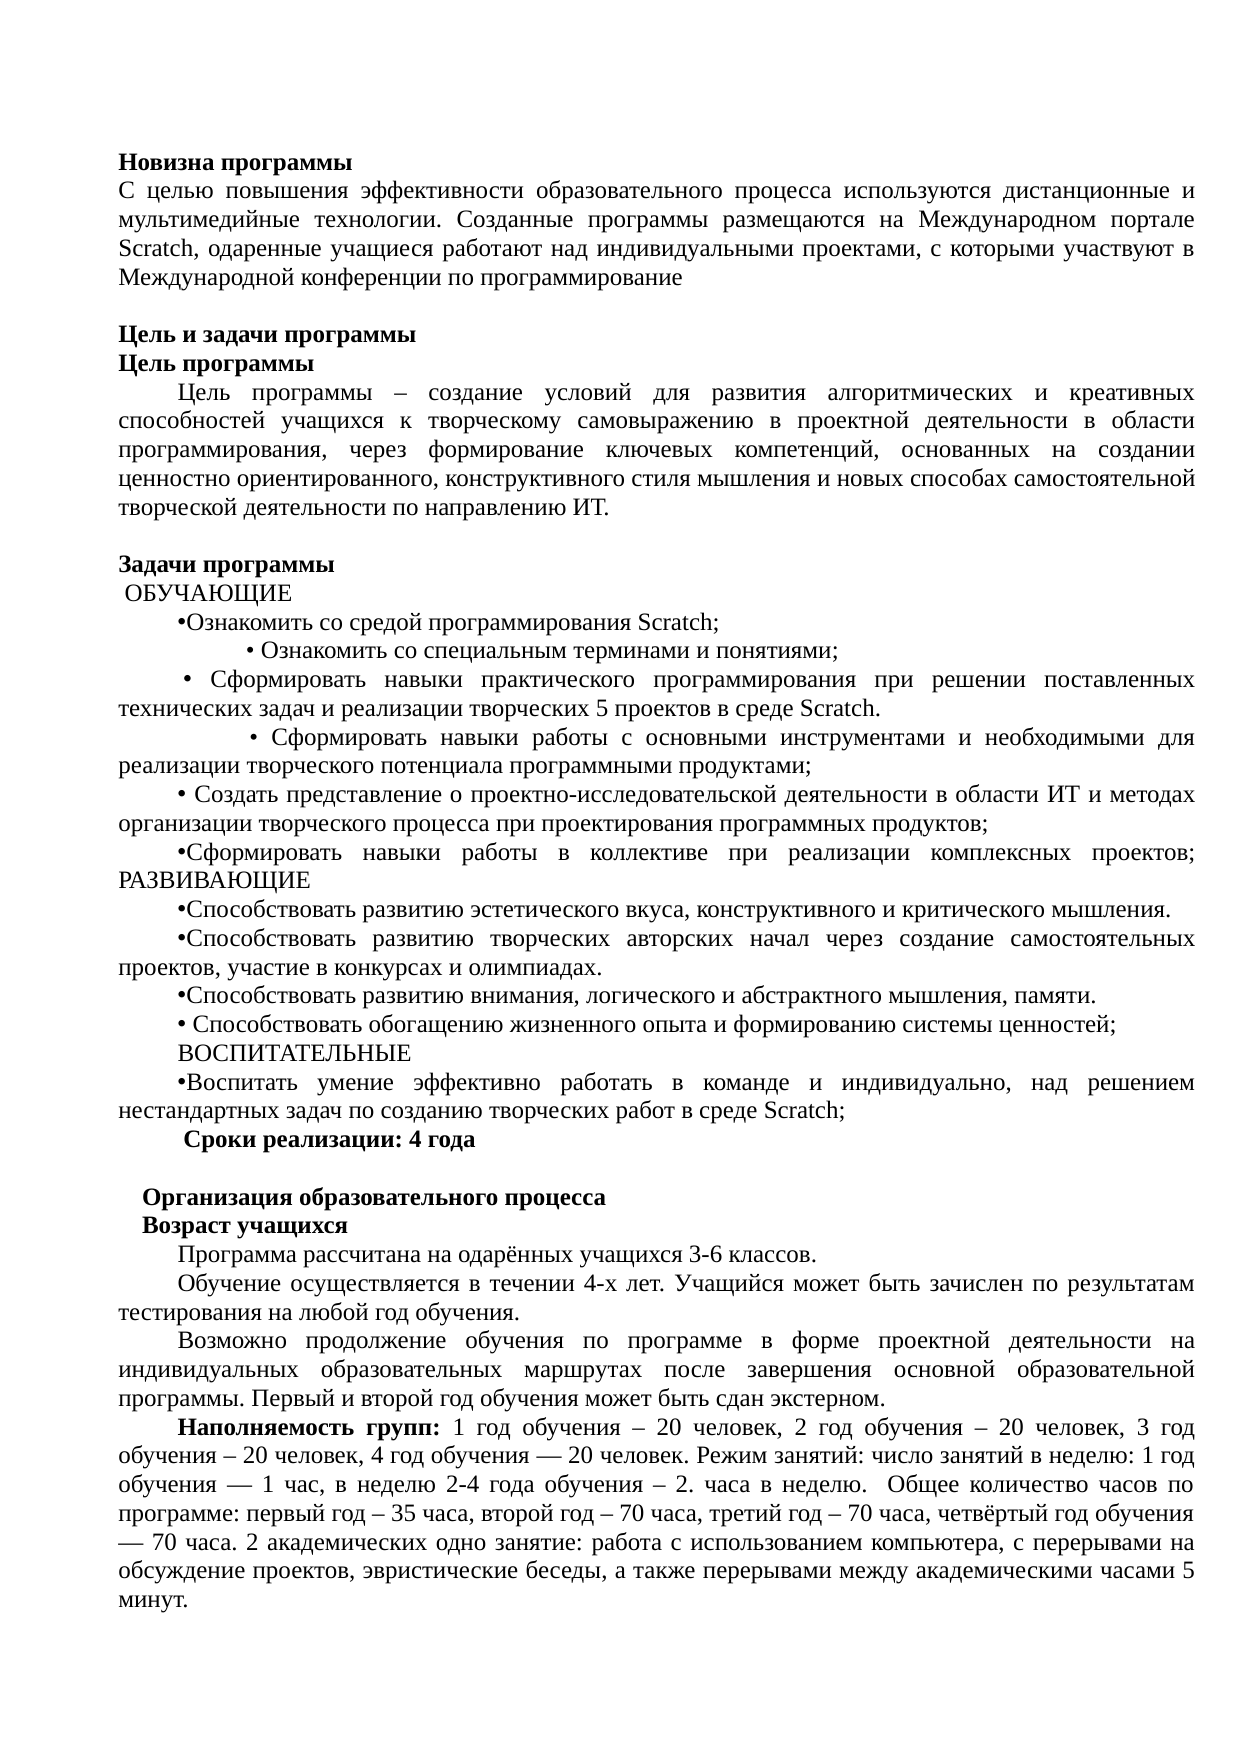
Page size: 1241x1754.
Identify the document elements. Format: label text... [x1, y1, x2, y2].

text Задачи программы [118, 549, 1196, 578]
text С целью повышения эффективности образовательного процесса используются дистанционные и мультимедийные технологии. Созданные программы размещаются на Международном портале Scratch, одаренные учащиеся работают над индивидуальными проектами, с которыми участвуют в Международной конференции по программирование [118, 176, 1196, 291]
text Обучение осуществляется в течении 4-х лет. Учащийся может быть зачислен по результатам тестирования на любой год обучения. [118, 1268, 1196, 1326]
text ВОСПИТАТЕЛЬНЫЕ [118, 1038, 1196, 1067]
text Организация образовательного процесса [118, 1182, 1196, 1211]
list Воспитать умение эффективно работать в команде и индивидуально, над решением нестандартных задач по созданию творческих работ в среде Scratch; [118, 1067, 1196, 1124]
text Возраст учащихся [118, 1211, 1196, 1239]
text Наполняемость групп: 1 год обучения – 20 человек, 2 год обучения – 20 человек, 3 год обучения – 20 человек, 4 год обучения — 20 человек. Режим занятий: число занятий в неделю: 1 год обучения — 1 час, в неделю 2-4 года обучения – 2. часа в неделю. Общее количество часов по программе: первый год – 35 часа, второй год – 70 часа, третий год – 70 часа, четвёртый год обучения — 70 часа. 2 академических одно занятие: работа с использованием компьютера, с перерывами на обсуждение проектов, эвристические беседы, а также перерывами между академическими часами 5 минут. [118, 1412, 1196, 1613]
list Способствовать развитию эстетического вкуса, конструктивного и критического мышления. [118, 894, 1196, 923]
list Ознакомить со средой программирования Scratch; [118, 607, 1196, 636]
text Новизна программы [118, 147, 1196, 176]
list Создать представление о проектно-исследовательской деятельности в области ИТ и методах организации творческого процесса при проектирования программных продуктов; [118, 779, 1196, 837]
text Цель программы – создание условий для развития алгоритмических и креативных способностей учащихся к творческому самовыражению в проектной деятельности в области программирования, через формирование ключевых компетенций, основанных на создании ценностно ориентированного, конструктивного стиля мышления и новых способах самостоятельной творческой деятельности по направлению ИТ. [118, 377, 1196, 521]
text Возможно продолжение обучения по программе в форме проектной деятельности на индивидуальных образовательных маршрутах после завершения основной образовательной программы. Первый и второй год обучения может быть сдан экстерном. [118, 1326, 1196, 1412]
list Способствовать развитию творческих авторских начал через создание самостоятельных проектов, участие в конкурсах и олимпиадах. [118, 923, 1196, 981]
text • Сформировать навыки работы с основными инструментами и необходимыми для реализации творческого потенциала программными продуктами; [118, 722, 1196, 779]
text • Ознакомить со специальным терминами и понятиями; [118, 636, 1196, 664]
list Сформировать навыки практического программирования при решении поставленных технических задач и реализации творческих 5 проектов в среде Scratch. [118, 664, 1196, 722]
text Цель и задачи программы [118, 319, 1196, 348]
list Способствовать обогащению жизненного опыта и формированию системы ценностей; [118, 1009, 1196, 1038]
text ОБУЧАЮЩИЕ [118, 578, 1196, 607]
list Способствовать развитию внимания, логического и абстрактного мышления, памяти. [118, 981, 1196, 1009]
text Сроки реализации: 4 года [118, 1124, 1196, 1153]
text Цель программы [118, 348, 1196, 377]
list Сформировать навыки работы в коллективе при реализации комплексных проектов; РАЗВИВАЮЩИЕ [118, 837, 1196, 894]
text Программа рассчитана на одарённых учащихся 3-6 классов. [118, 1239, 1196, 1268]
